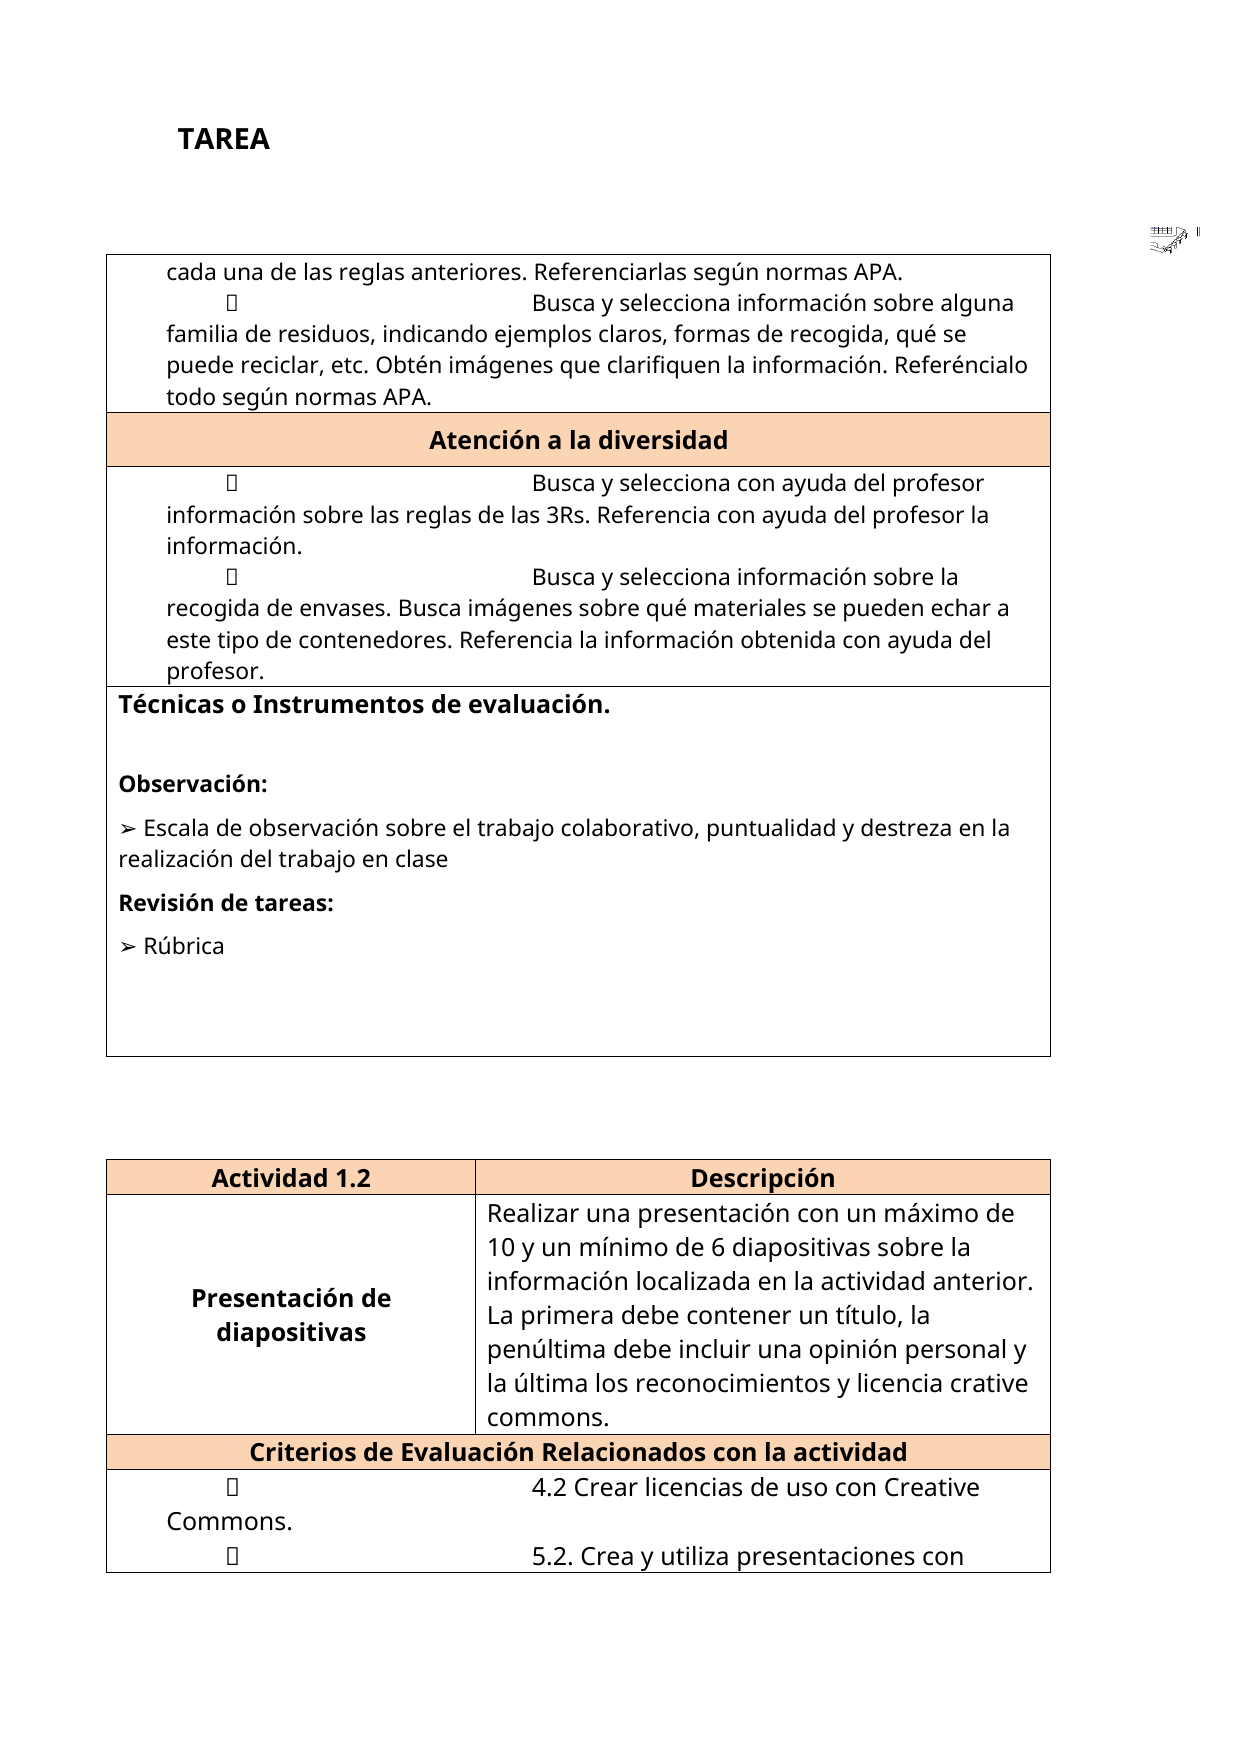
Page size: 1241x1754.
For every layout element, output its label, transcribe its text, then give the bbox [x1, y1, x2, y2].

table_header Descripción [476, 1160, 1050, 1194]
table_cell 4.2 Crear licencias de uso con Creative Commons. 5.2. Crea y utiliza presentaciones con [107, 1470, 1050, 1572]
table_cell Presentación de diapositivas [107, 1195, 475, 1434]
table_cell Criterios de Evaluación Relacionados con la actividad [107, 1435, 1050, 1469]
table_cell Técnicas o Instrumentos de evaluación. Observación: ➢ Escala de observación sobre el trabajo colaborativo, puntualidad y destreza en la realización del trabajo en clase Revisión de tareas: ➢ Rúbrica [107, 687, 1050, 1056]
table_cell Busca y selecciona con ayuda del profesor información sobre las reglas de las 3Rs. Referencia con ayuda del profesor la información. Busca y selecciona información sobre la recogida de envases. Busca imágenes sobre qué materiales se pueden echar a este tipo de contenedores. Referencia la información obtenida con ayuda del profesor. [107, 467, 1050, 686]
table_cell Atención a la diversidad [107, 413, 1050, 466]
table_cell Realizar una presentación con un máximo de 10 y un mínimo de 6 diapositivas sobre la información localizada en la actividad anterior. La primera debe contener un título, la penúltima debe incluir una opinión personal y la última los reconocimientos y licencia crative commons. [476, 1195, 1050, 1434]
table_header Actividad 1.2 [107, 1160, 475, 1194]
table_cell cada una de las reglas anteriores. Referenciarlas según normas APA. Busca y selecciona información sobre alguna familia de residuos, indicando ejemplos claros, formas de recogida, qué se puede reciclar, etc. Obtén imágenes que clarifiquen la información. Referéncialo todo según normas APA. [107, 255, 1050, 412]
